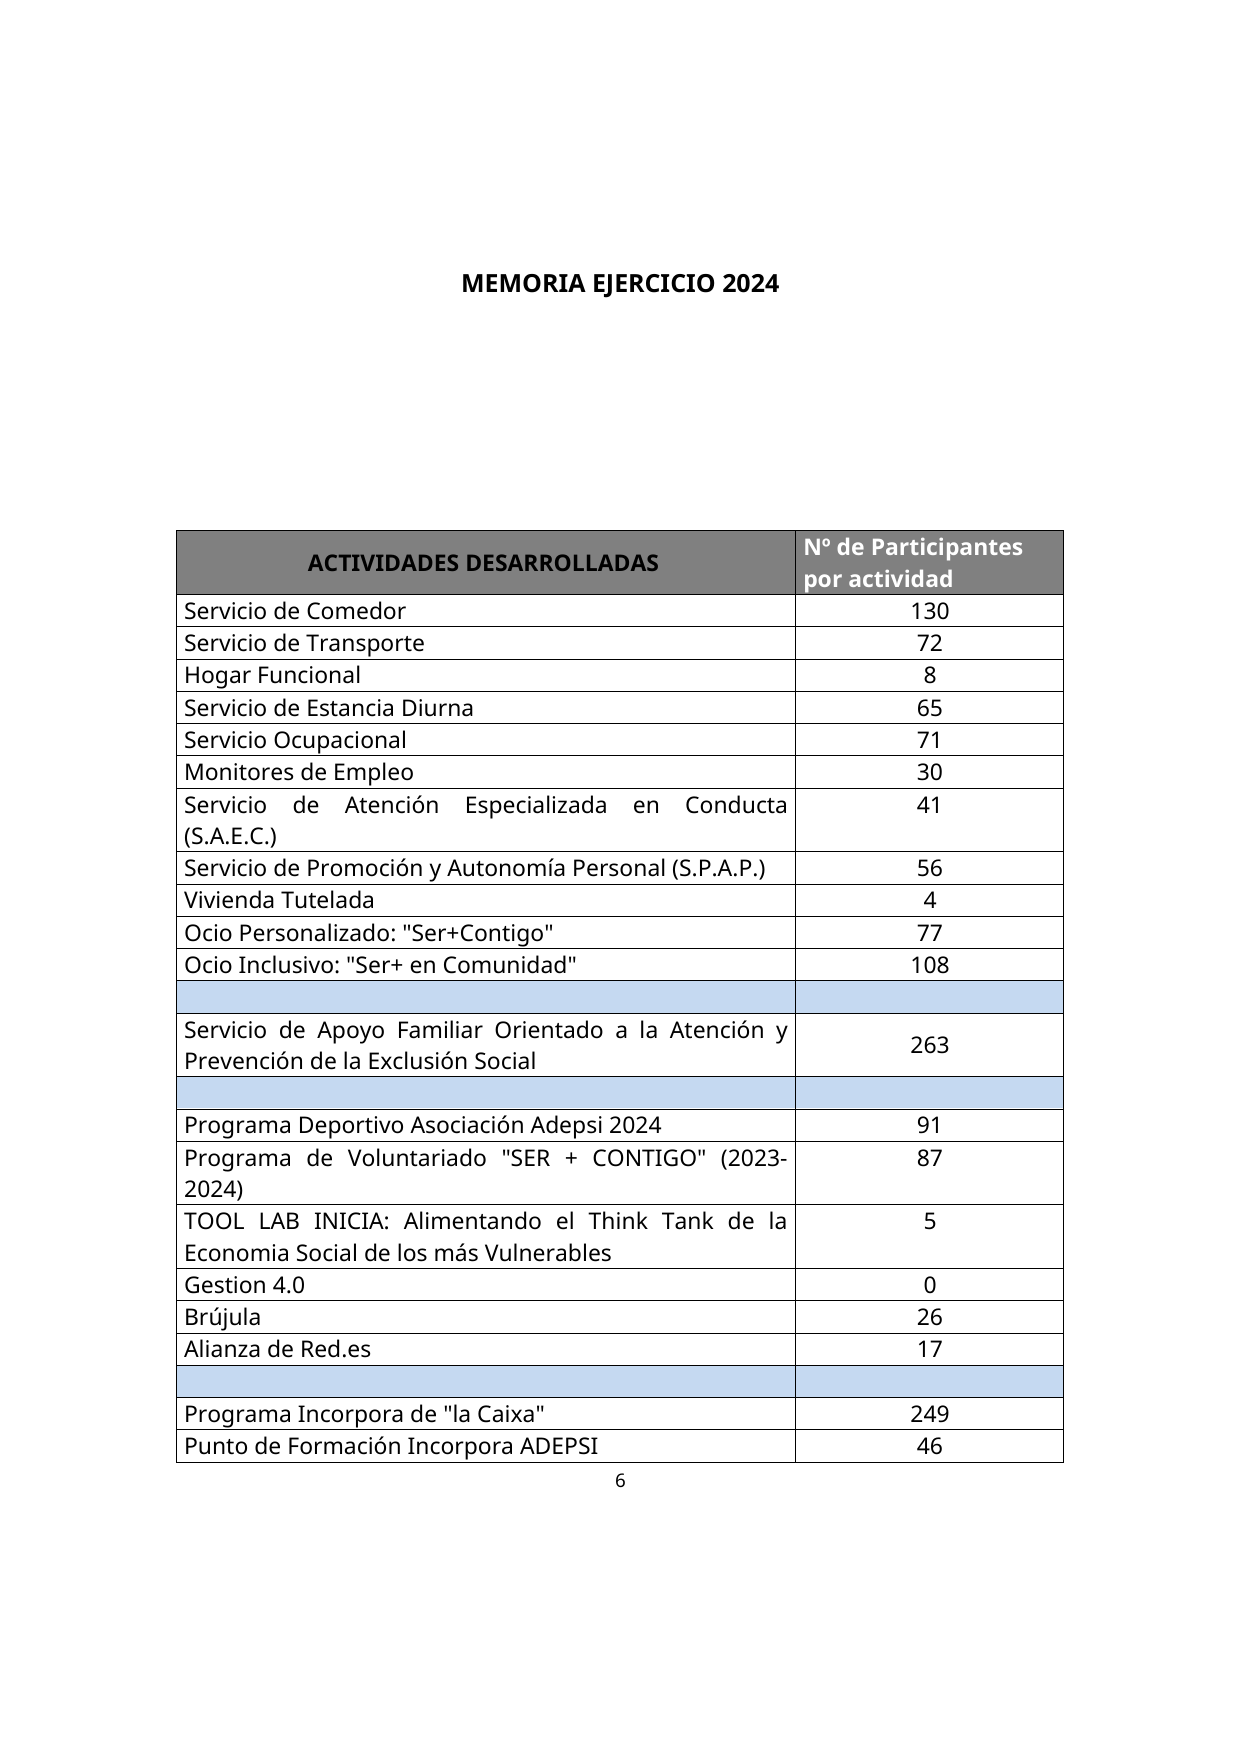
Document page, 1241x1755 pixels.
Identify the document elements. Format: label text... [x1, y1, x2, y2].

table_cell Hogar Funcional [177, 660, 795, 691]
table_cell [177, 1077, 795, 1108]
table_cell 87 [796, 1142, 1063, 1204]
table_cell 72 [796, 627, 1063, 658]
table_cell 71 [796, 724, 1063, 755]
table_cell Gestion 4.0 [177, 1269, 795, 1300]
table_cell Vivienda Tutelada [177, 885, 795, 916]
table_cell Servicio Ocupacional [177, 724, 795, 755]
table_cell TOOL LAB INICIA: Alimentando el Think Tank de la Economia Social de los más Vulnerables [177, 1205, 795, 1268]
table_cell [796, 1366, 1063, 1397]
table_cell [796, 981, 1063, 1013]
table_cell 108 [796, 949, 1063, 980]
table_cell 41 [796, 789, 1063, 851]
table_cell [796, 1077, 1063, 1108]
table_cell 77 [796, 917, 1063, 948]
table_cell Servicio de Apoyo Familiar Orientado a la Atención y Prevención de la Exclusión Social [177, 1014, 795, 1076]
table_cell Punto de Formación Incorpora ADEPSI [177, 1430, 795, 1462]
table_header Nº de Participantes por actividad [796, 531, 1063, 594]
table_cell 46 [796, 1430, 1063, 1462]
table_cell 26 [796, 1301, 1063, 1332]
table_cell 30 [796, 756, 1063, 788]
table_cell 130 [796, 595, 1063, 626]
table_cell 91 [796, 1110, 1063, 1141]
table_cell [177, 1366, 795, 1397]
table_cell Programa Deportivo Asociación Adepsi 2024 [177, 1110, 795, 1141]
table_cell Servicio de Estancia Diurna [177, 692, 795, 723]
table_cell 0 [796, 1269, 1063, 1300]
table_cell Servicio de Atención Especializada en Conducta (S.A.E.C.) [177, 789, 795, 851]
table_cell Servicio de Transporte [177, 627, 795, 658]
table_cell [177, 981, 795, 1013]
table_cell Programa de Voluntariado "SER + CONTIGO" (2023-2024) [177, 1142, 795, 1204]
table_cell 17 [796, 1334, 1063, 1365]
table_cell 249 [796, 1398, 1063, 1429]
table_cell Servicio de Comedor [177, 595, 795, 626]
table_cell Ocio Personalizado: "Ser+Contigo" [177, 917, 795, 948]
table_cell Brújula [177, 1301, 795, 1332]
table_cell 8 [796, 660, 1063, 691]
table_cell 65 [796, 692, 1063, 723]
table_cell Monitores de Empleo [177, 756, 795, 788]
table_cell Servicio de Promoción y Autonomía Personal (S.P.A.P.) [177, 852, 795, 883]
table_header ACTIVIDADES DESARROLLADAS [177, 531, 795, 594]
table_cell 56 [796, 852, 1063, 883]
table_cell Alianza de Red.es [177, 1334, 795, 1365]
table_cell 263 [796, 1014, 1063, 1076]
table_cell Ocio Inclusivo: "Ser+ en Comunidad" [177, 949, 795, 980]
table_cell 4 [796, 885, 1063, 916]
table_cell 5 [796, 1205, 1063, 1268]
table_cell Programa Incorpora de "la Caixa" [177, 1398, 795, 1429]
